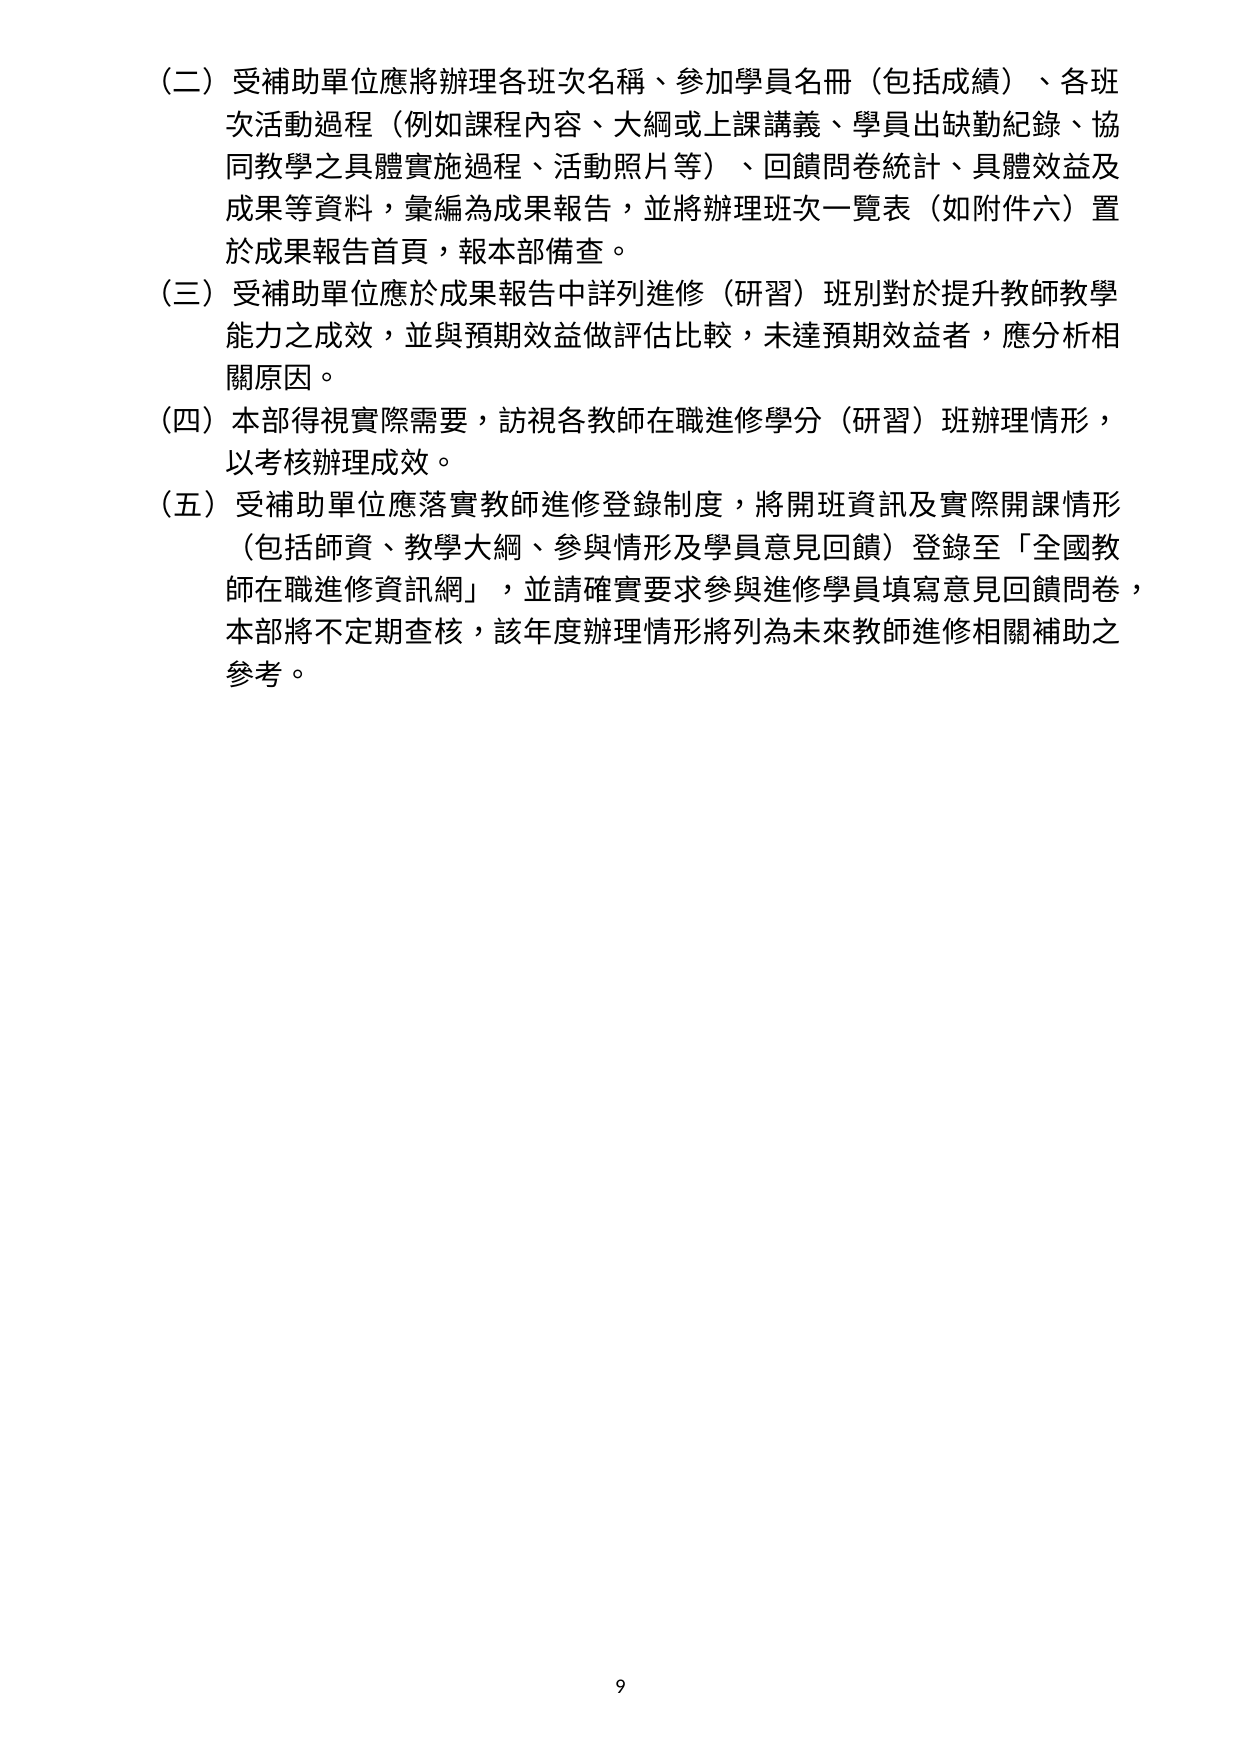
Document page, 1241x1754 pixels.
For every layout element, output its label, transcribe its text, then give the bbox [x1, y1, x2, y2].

text （五）受補助單位應落實教師進修登錄制度，將開班資訊及實際開課情形（包括師資、教學大綱、參與情形及學員意見回饋）登錄至「全國教師在職進修資訊網」，並請確實要求參與進修學員填寫意見回饋問卷，本部將不定期查核，該年度辦理情形將列為未來教師進修相關補助之參考。 [143, 482, 1122, 693]
text （二）受補助單位應將辦理各班次名稱、參加學員名冊（包括成績）、各班次活動過程（例如課程內容、大綱或上課講義、學員出缺勤紀錄、協同教學之具體實施過程、活動照片等）、回饋問卷統計、具體效益及成果等資料，彙編為成果報告，並將辦理班次一覽表（如附件六）置於成果報告首頁，報本部備查。 [143, 59, 1122, 271]
text （三）受補助單位應於成果報告中詳列進修（研習）班別對於提升教師教學能力之成效，並與預期效益做評估比較，未達預期效益者，應分析相關原因。 [143, 271, 1122, 397]
text （四）本部得視實際需要，訪視各教師在職進修學分（研習）班辦理情形，以考核辦理成效。 [143, 397, 1122, 482]
